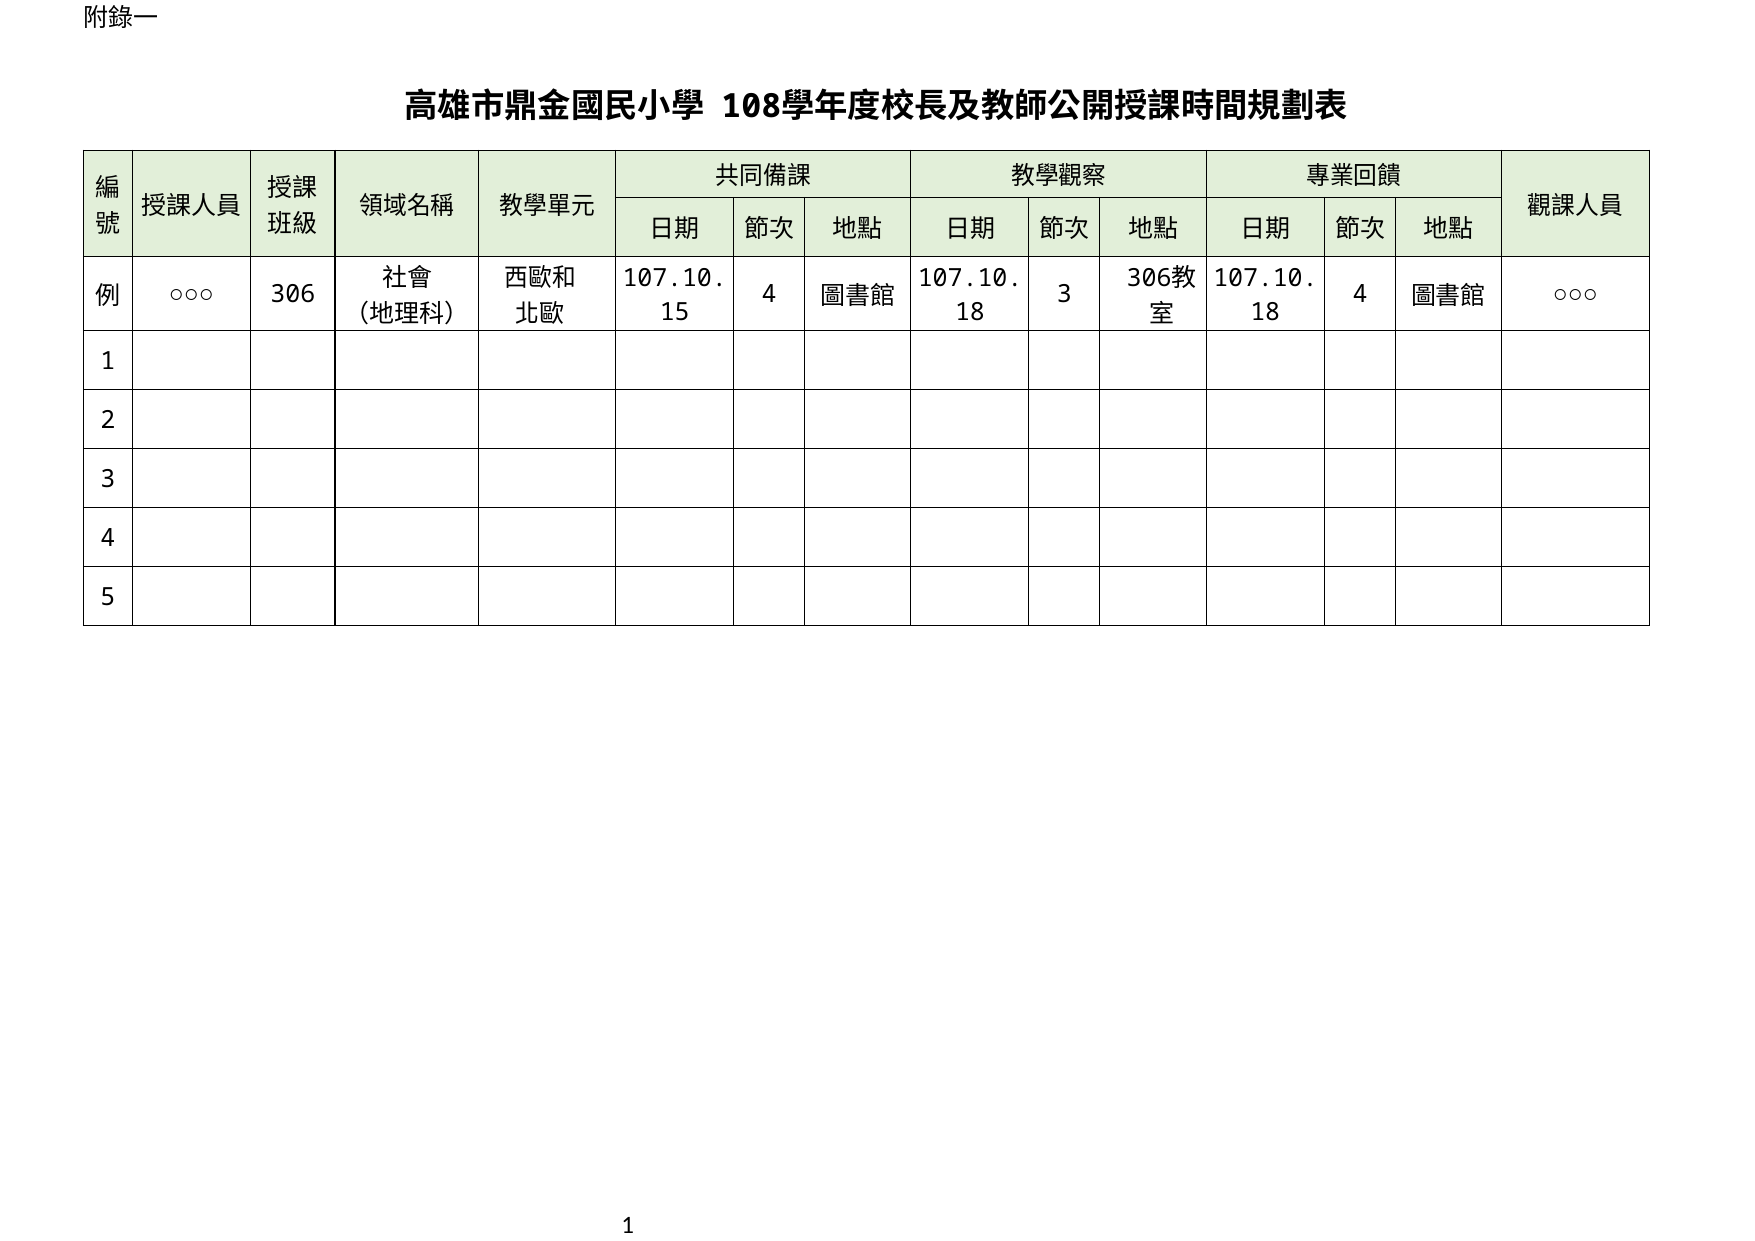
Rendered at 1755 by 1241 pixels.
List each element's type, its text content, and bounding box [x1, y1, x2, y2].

table_cell [133, 449, 250, 507]
table_cell [251, 449, 334, 507]
table_cell [1396, 331, 1501, 388]
table_cell [479, 508, 615, 566]
table_cell [479, 331, 615, 388]
table_cell [1029, 390, 1099, 448]
table_header 教學觀察 [911, 151, 1206, 197]
table_cell 西歐和 北歐 [479, 257, 615, 329]
table_cell [1502, 331, 1649, 388]
table_cell [911, 508, 1028, 566]
table_cell [1325, 508, 1395, 566]
table_cell [336, 390, 478, 448]
table_cell [336, 449, 478, 507]
table_header 教學單元 [479, 151, 615, 256]
table_header 授課 班級 [251, 151, 334, 256]
table_header 編號 [84, 151, 132, 256]
table_cell [616, 390, 733, 448]
table_cell [336, 567, 478, 625]
table_cell [616, 567, 733, 625]
table_cell ○○○ [133, 257, 250, 329]
table_cell [1207, 449, 1324, 507]
table_cell 日期 [1207, 198, 1324, 256]
table_cell [1325, 449, 1395, 507]
table_cell [251, 390, 334, 448]
table_cell 日期 [616, 198, 733, 256]
table_cell [479, 567, 615, 625]
table_cell 社會 （地理科） [336, 257, 478, 329]
table_cell [911, 331, 1028, 388]
table_cell [1207, 508, 1324, 566]
table_cell 節次 [734, 198, 804, 256]
table_cell [1396, 567, 1501, 625]
table_cell [1207, 567, 1324, 625]
table_cell [133, 331, 250, 388]
table_cell [616, 449, 733, 507]
table_cell [1207, 331, 1324, 388]
table_cell [1396, 508, 1501, 566]
table_cell 節次 [1325, 198, 1395, 256]
table_cell [1396, 390, 1501, 448]
table_cell [1029, 331, 1099, 388]
table_cell 4 [1325, 257, 1395, 329]
table_cell [734, 449, 804, 507]
table_cell 5 [84, 567, 132, 625]
table_cell 107.10.15 [616, 257, 733, 329]
table_cell 107.10.18 [1207, 257, 1324, 329]
table_cell 3 [1029, 257, 1099, 329]
table_cell [911, 567, 1028, 625]
table_cell [1029, 567, 1099, 625]
table_cell [133, 390, 250, 448]
table_header 授課人員 [133, 151, 250, 256]
table_cell [1396, 449, 1501, 507]
table_cell 107.10.18 [911, 257, 1028, 329]
table_cell [1325, 567, 1395, 625]
table_cell [336, 331, 478, 388]
table_cell [1325, 390, 1395, 448]
table_cell [616, 508, 733, 566]
table_cell [1100, 567, 1206, 625]
table_cell 圖書館 [1396, 257, 1501, 329]
table_cell [1029, 449, 1099, 507]
table_cell 節次 [1029, 198, 1099, 256]
table_cell [1502, 508, 1649, 566]
table_cell [911, 449, 1028, 507]
table_cell [251, 508, 334, 566]
table_header 觀課人員 [1502, 151, 1649, 256]
table_cell [1029, 508, 1099, 566]
table_cell [1325, 331, 1395, 388]
table_cell 306 [251, 257, 334, 329]
table_cell [133, 508, 250, 566]
table_cell [1502, 567, 1649, 625]
table_cell [1502, 390, 1649, 448]
table_cell [805, 331, 910, 388]
table_cell [734, 508, 804, 566]
table_cell 例 [84, 257, 132, 329]
table_cell 圖書館 [805, 257, 910, 329]
table_cell [479, 390, 615, 448]
table_cell [734, 567, 804, 625]
table_cell [911, 390, 1028, 448]
table_cell [133, 567, 250, 625]
table_cell [734, 390, 804, 448]
table_cell 地點 [805, 198, 910, 256]
table_cell [251, 567, 334, 625]
table_cell [1100, 390, 1206, 448]
table_cell [251, 331, 334, 388]
table_cell [805, 508, 910, 566]
table_cell [805, 567, 910, 625]
text 附錄一 [83, 0, 1669, 33]
table_cell [616, 331, 733, 388]
table_cell 2 [84, 390, 132, 448]
table_cell [1100, 331, 1206, 388]
table_cell [734, 331, 804, 388]
table_cell 日期 [911, 198, 1028, 256]
table_cell [1502, 449, 1649, 507]
table_cell 306教室 [1100, 257, 1206, 329]
table_cell [1207, 390, 1324, 448]
table_cell 4 [734, 257, 804, 329]
table_header 共同備課 [616, 151, 910, 197]
table_cell 1 [84, 331, 132, 388]
table_cell ○○○ [1502, 257, 1649, 329]
table_cell 地點 [1396, 198, 1501, 256]
table_cell 4 [84, 508, 132, 566]
table_cell [805, 390, 910, 448]
table_cell [805, 449, 910, 507]
table_header 領域名稱 [336, 151, 478, 256]
table_cell [1100, 508, 1206, 566]
table_header 專業回饋 [1207, 151, 1501, 197]
table_cell [336, 508, 478, 566]
text 高雄市鼎金國民小學 108學年度校長及教師公開授課時間規劃表 [83, 79, 1669, 128]
table_cell [479, 449, 615, 507]
table_cell 3 [84, 449, 132, 507]
table_cell 地點 [1100, 198, 1206, 256]
table_cell [1100, 449, 1206, 507]
